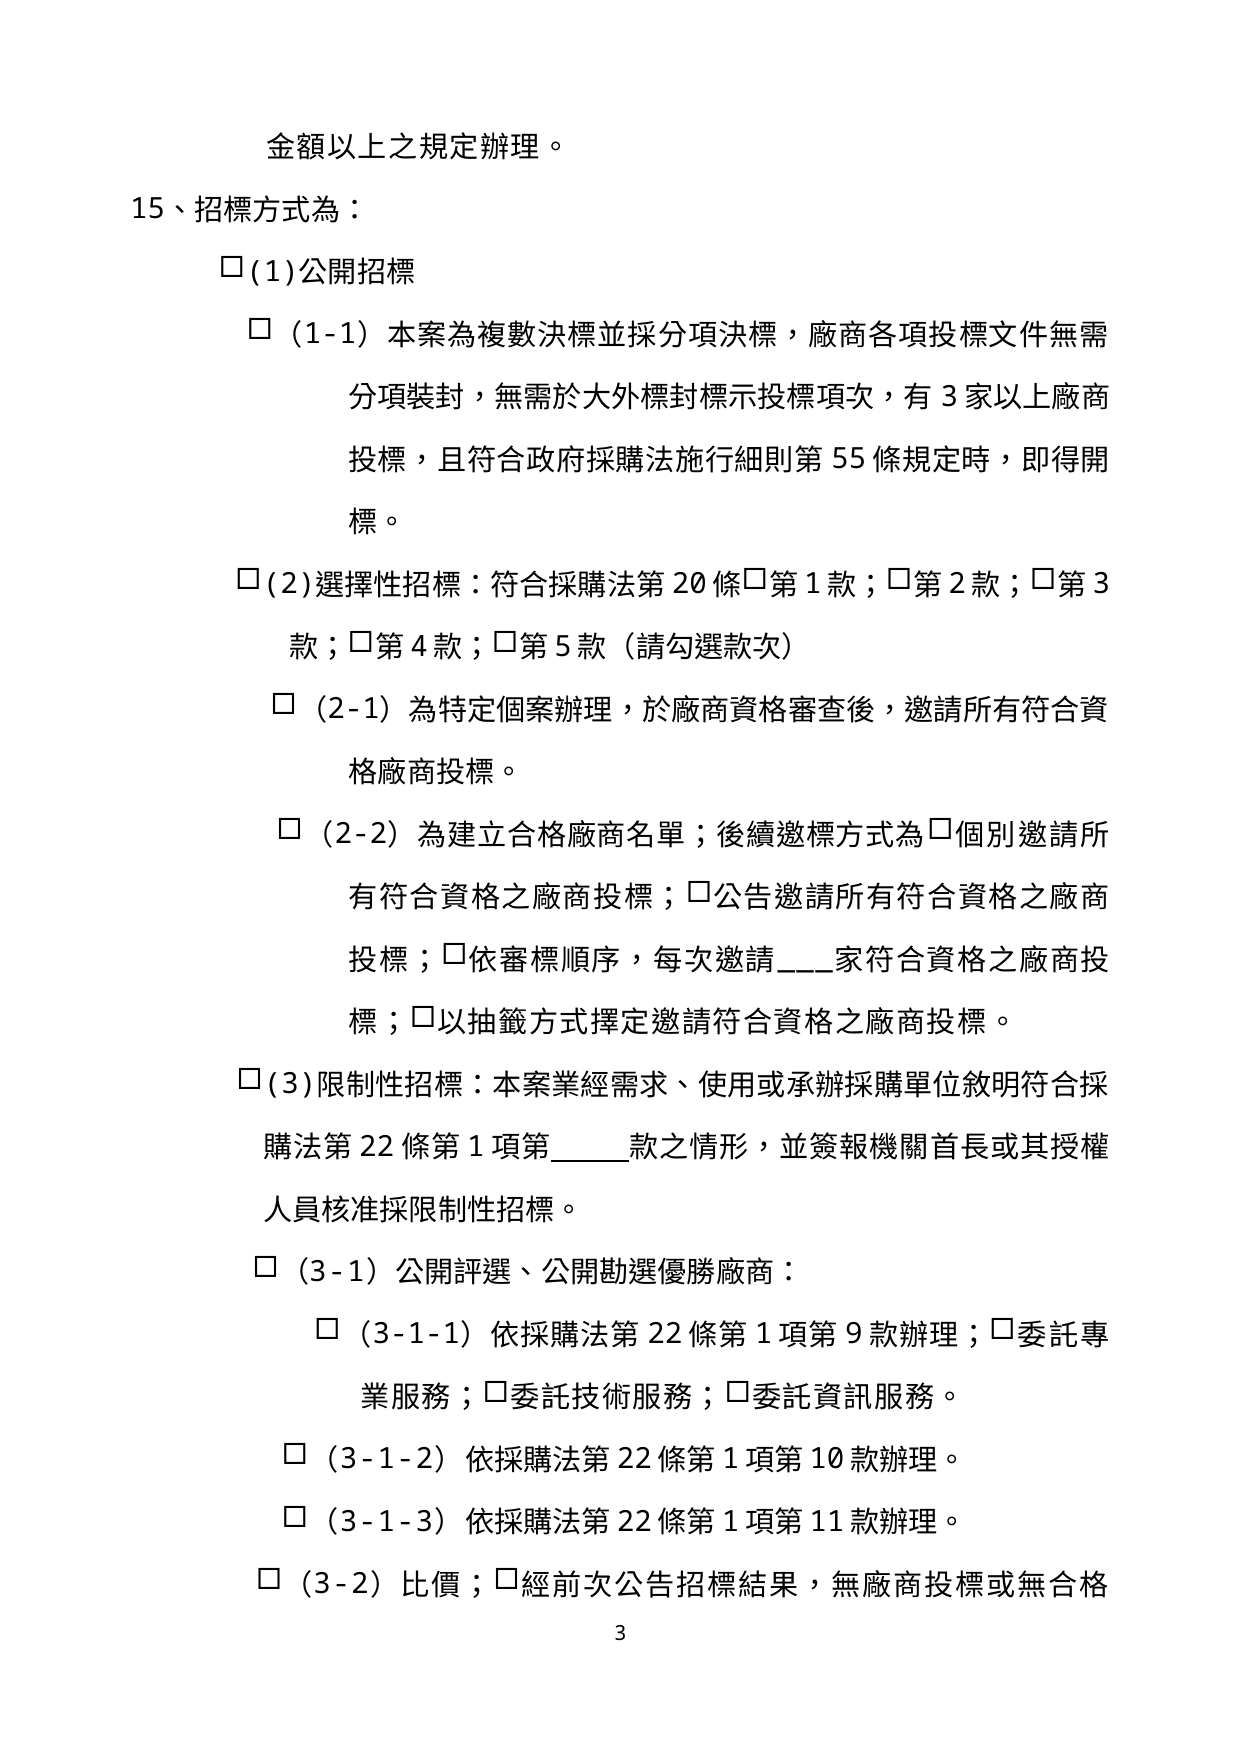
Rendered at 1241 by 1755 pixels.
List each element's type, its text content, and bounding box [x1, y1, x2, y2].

text （2-2）為建立合格廠商名單；後續邀標方式為個別邀請所有符合資格之廠商投標；公告邀請所有符合資格之廠商投標；依審標順序，每次邀請___家符合資格之廠商投標；以抽籤方式擇定邀請符合資格之廠商投標。 [130, 791, 1110, 1041]
text （3-1-3）依採購法第22條第1項第11款辦理。 [130, 1478, 1110, 1541]
text （3-1）公開評選、公開勘選優勝廠商： [130, 1228, 1110, 1291]
text (2)係分批辦理公告金額以上之採購，業經上級機關核准（文號： ），依總金額核計採購金額，分別按公告金額或查核金額以上之規定辦理。 [130, 103, 1110, 166]
text (3)限制性招標：本案業經需求、使用或承辦採購單位敘明符合採購法第22條第1項第 款之情形，並簽報機關首長或其授權人員核准採限制性招標。 [130, 1041, 1110, 1228]
text (1)公開招標 [218, 228, 1110, 291]
text （3-1-2）依採購法第22條第1項第10款辦理。 [130, 1416, 1110, 1478]
list 招標方式為： [130, 166, 1110, 228]
text （2-1）為特定個案辦理，於廠商資格審查後，邀請所有符合資格廠商投標。 [130, 666, 1110, 791]
text （3-2）比價；經前次公告招標結果，無廠商投標或無合格 [130, 1541, 1110, 1603]
text （3-1-1）依採購法第22條第1項第9款辦理；委託專業服務；委託技術服務；委託資訊服務。 [130, 1291, 1110, 1416]
text (2)選擇性招標：符合採購法第20條第1款；第2款；第3款；第4款；第5款（請勾選款次） [130, 541, 1110, 666]
text （1-1）本案為複數決標並採分項決標，廠商各項投標文件無需分項裝封，無需於大外標封標示投標項次，有3家以上廠商投標，且符合政府採購法施行細則第55條規定時，即得開標。 [247, 291, 1110, 541]
